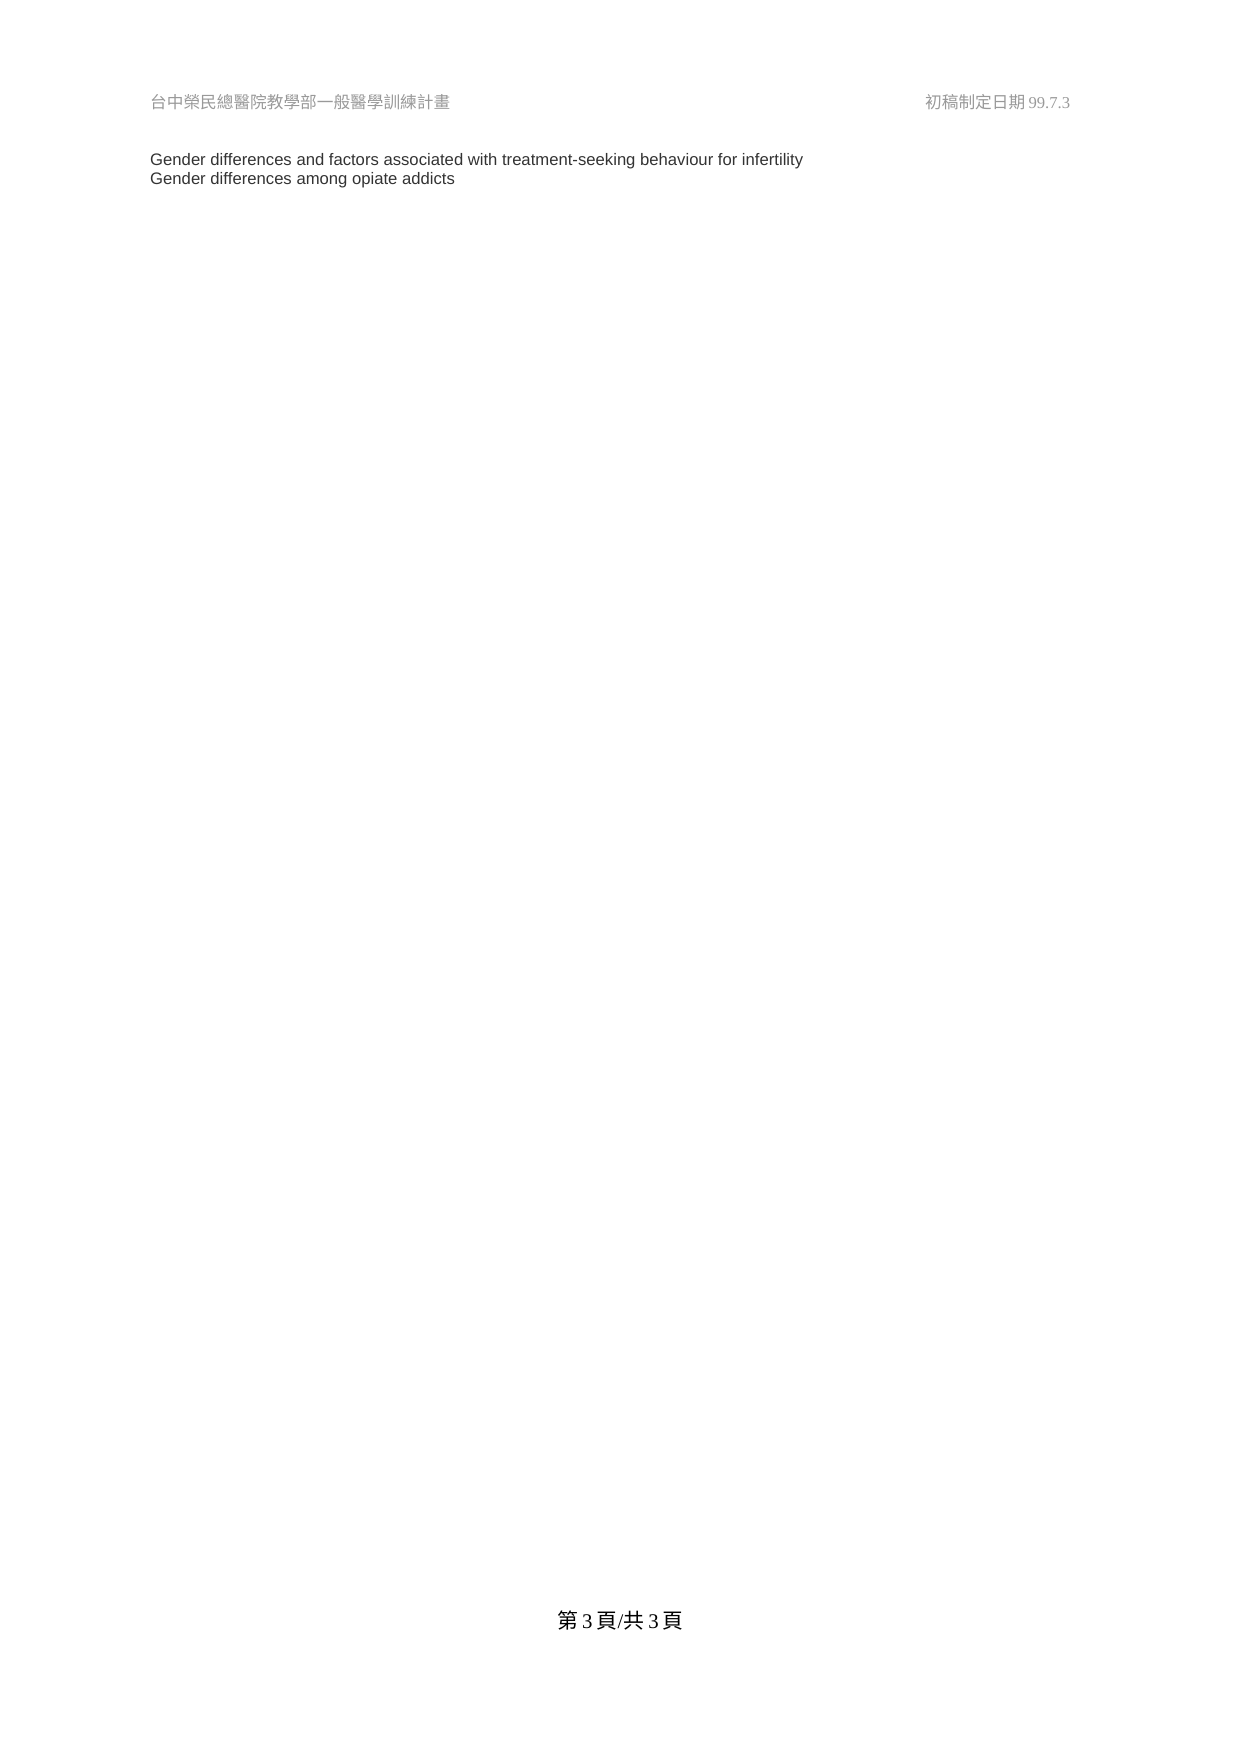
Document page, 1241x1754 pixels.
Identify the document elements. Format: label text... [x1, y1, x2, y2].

text Gender differences among opiate addicts [150, 169, 1090, 188]
text Gender differences and factors associated with treatment-seeking behaviour for infertility [150, 150, 1090, 169]
